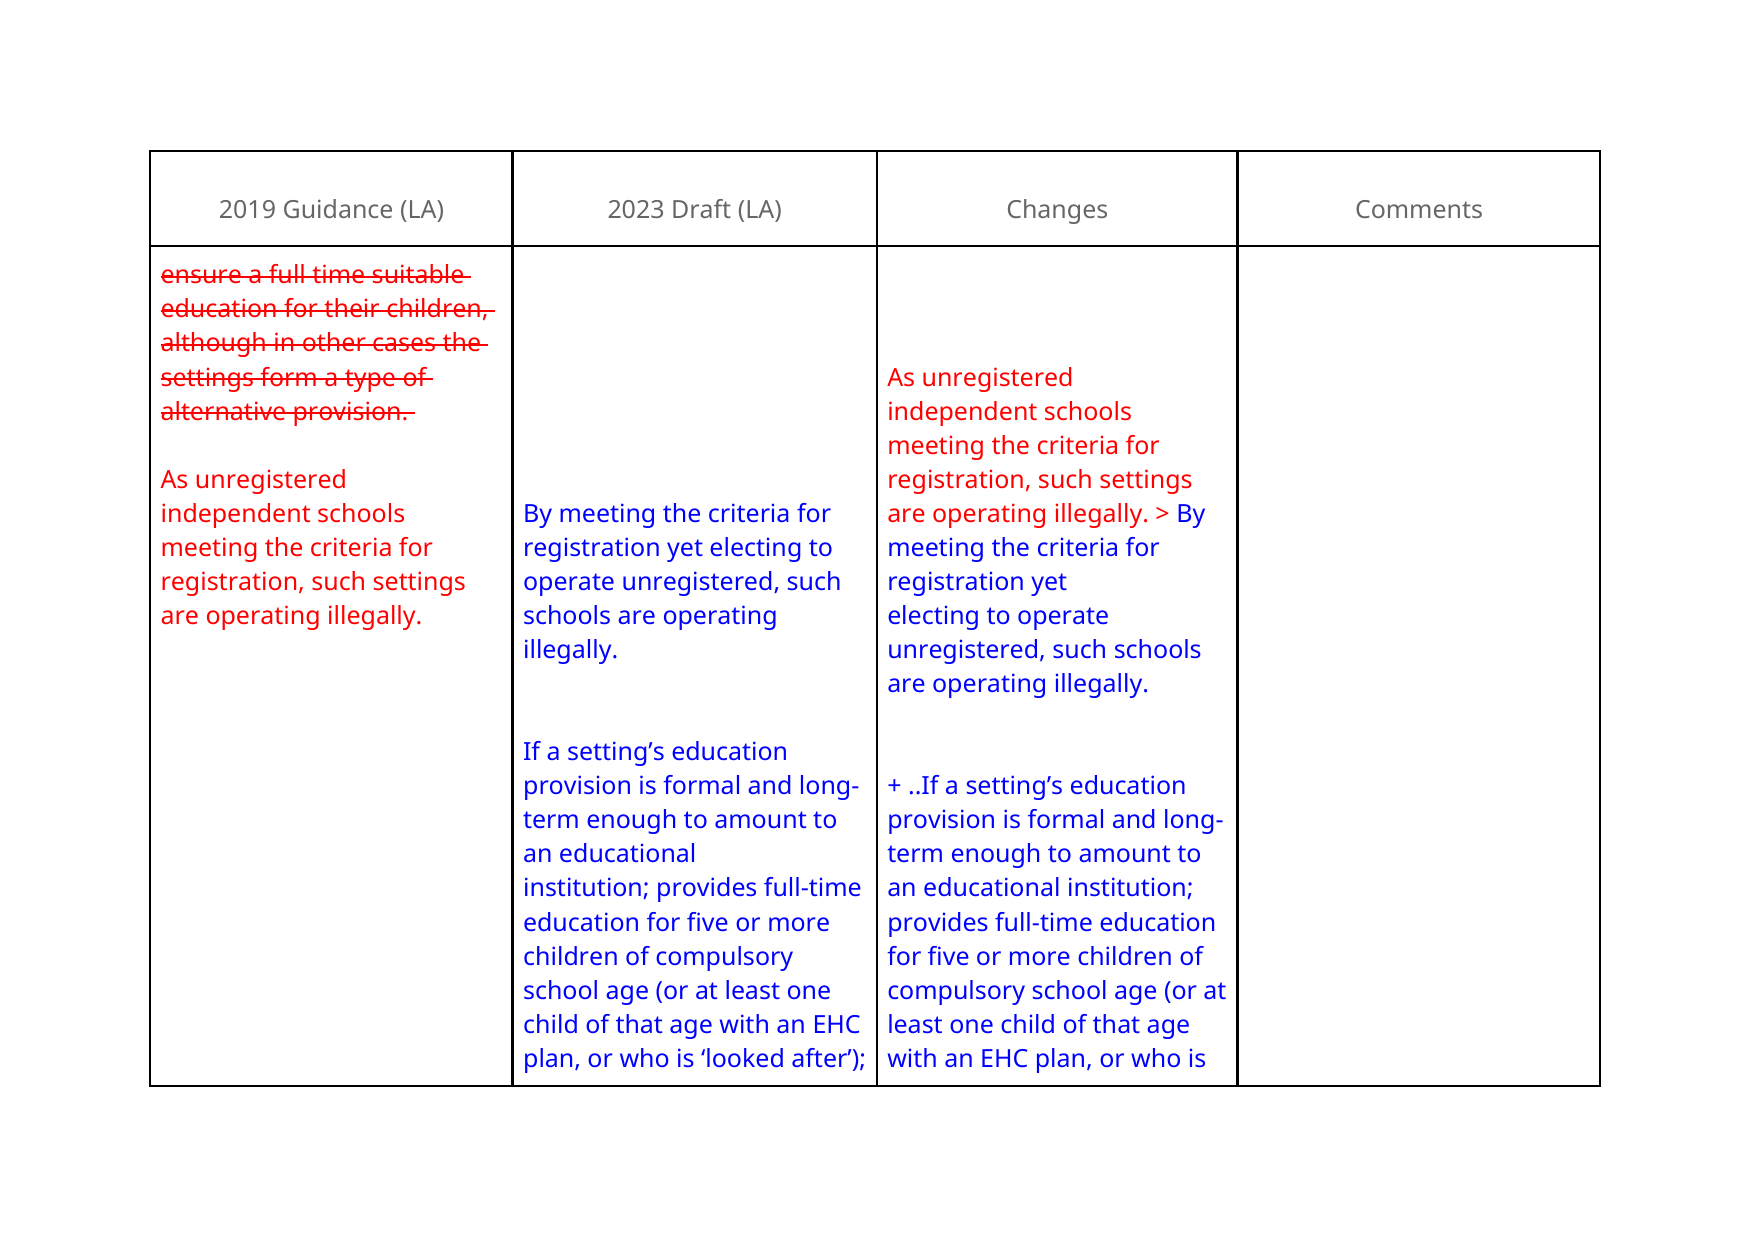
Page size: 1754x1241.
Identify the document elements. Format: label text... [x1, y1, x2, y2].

table_cell As unregistered independent schools meeting the criteria for registration, such settings are operating illegally. > By meeting the criteria for registration yet electing to operate unregistered, such schools are operating illegally. + ..If a setting’s education provision is formal and long-term enough to amount to an educational institution; provides full-time education for five or more children of compulsory school age (or at least one child of that age with an EHC plan, or who is [878, 247, 1236, 1085]
table_header Changes [878, 152, 1236, 244]
table_cell [1239, 247, 1599, 1085]
table_cell ensure a full time suitable education for their children, although in other cases the settings form a type of alternative provision. As unregistered independent schools meeting the criteria for registration, such settings are operating illegally. [151, 247, 511, 1085]
table_header 2019 Guidance (LA) [151, 152, 511, 244]
table_header 2023 Draft (LA) [514, 152, 876, 244]
table_cell By meeting the criteria for registration yet electing to operate unregistered, such schools are operating illegally. If a setting’s education provision is formal and long-term enough to amount to an educational institution; provides full-time education for five or more children of compulsory school age (or at least one child of that age with an EHC plan, or who is ‘looked after’); [514, 247, 876, 1085]
table_header Comments [1239, 152, 1599, 244]
